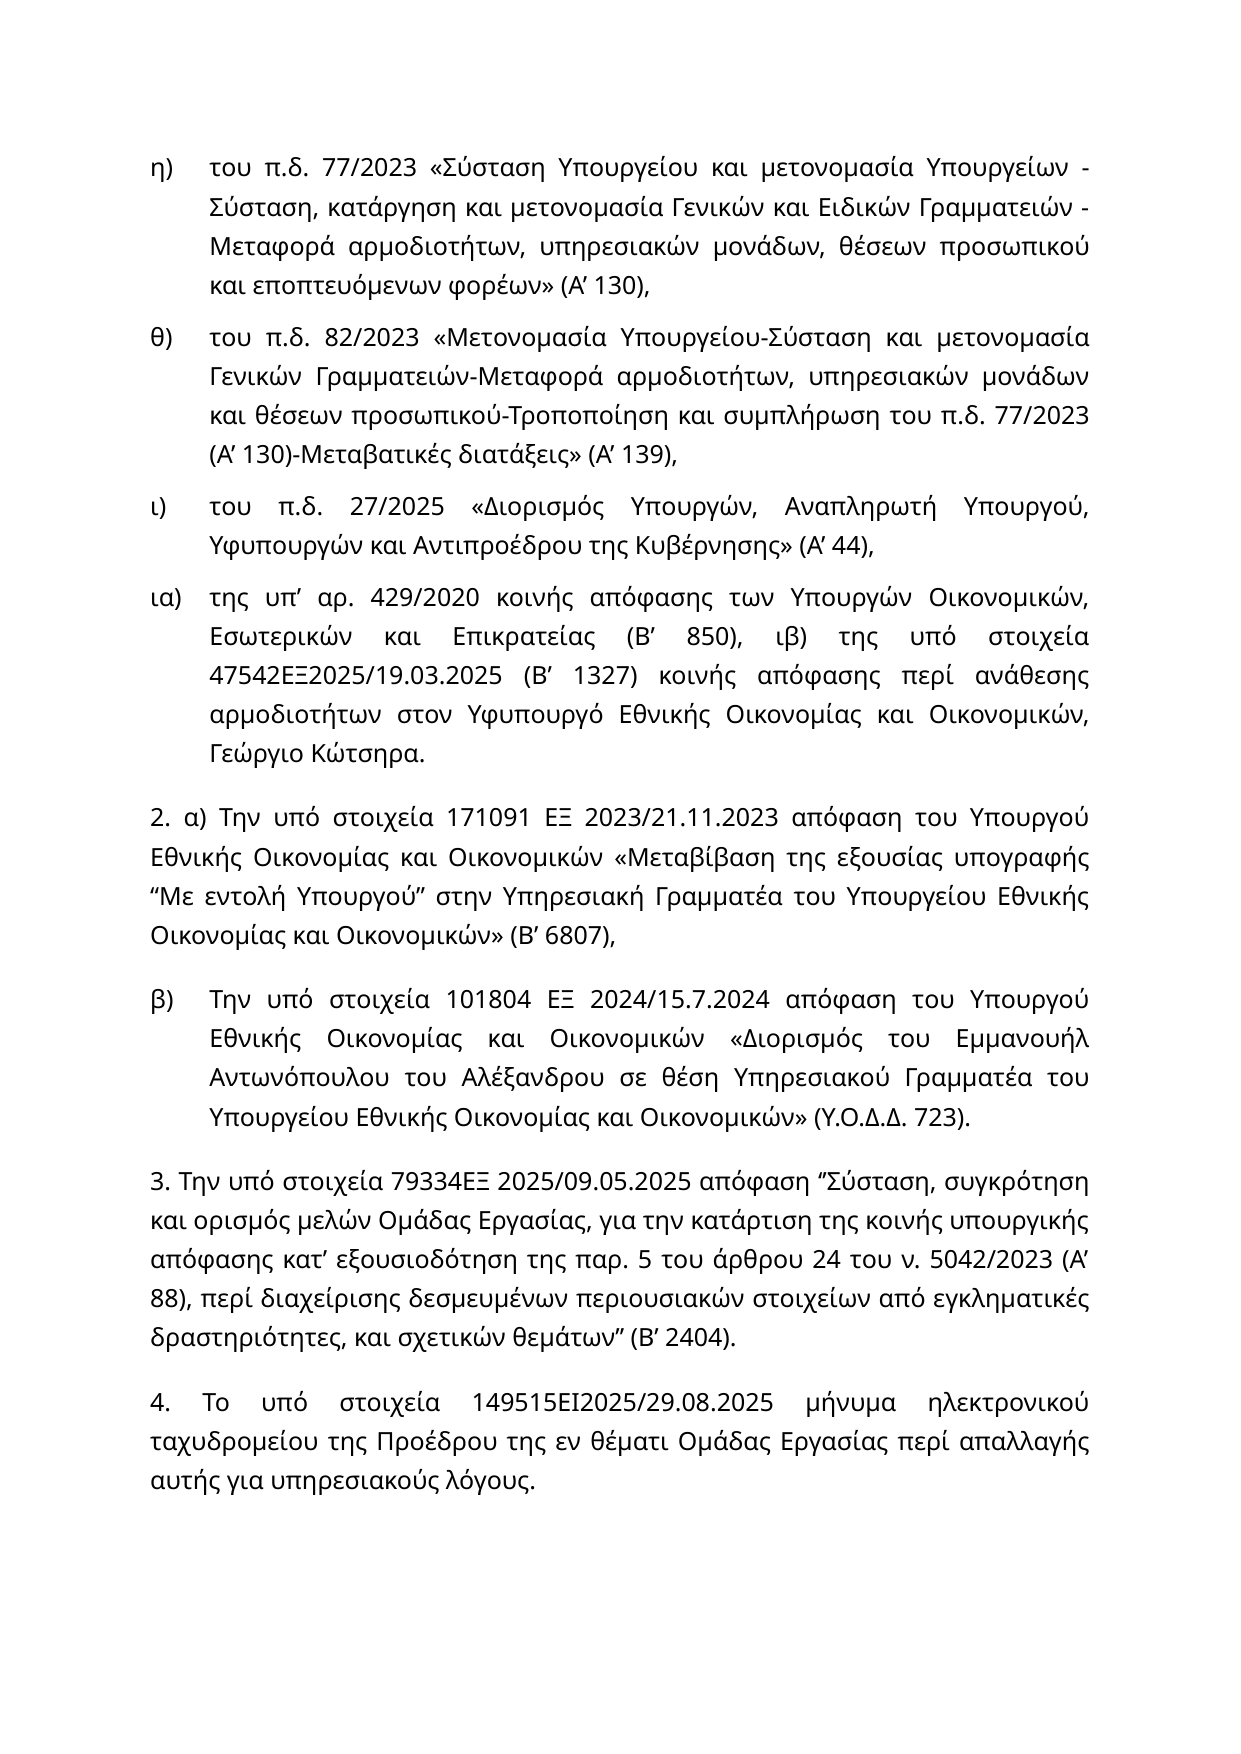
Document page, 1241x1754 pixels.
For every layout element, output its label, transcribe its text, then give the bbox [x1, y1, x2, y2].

list β) Την υπό στοιχεία 101804 ΕΞ 2024/15.7.2024 απόφαση του Υπουργού Εθνικής Οικονομίας και Οικονομικών «Διορισμός του Εμμανουήλ Αντωνόπουλου του Αλέξανδρου σε θέση Υπηρεσιακού Γραμματέα του Υπουργείου Εθνικής Οικονομίας και Οικονομικών» (Υ.Ο.Δ.Δ. 723). [150, 982, 1090, 1133]
text 3. Την υπό στοιχεία 79334ΕΞ 2025/09.05.2025 απόφαση ‘’Σύσταση, συγκρότηση και ορισμός μελών Ομάδας Εργασίας, για την κατάρτιση της κοινής υπουργικής απόφασης κατ’ εξουσιοδότηση της παρ. 5 του άρθρου 24 του ν. 5042/2023 (Α’ 88), περί διαχείρισης δεσμευμένων περιουσιακών στοιχείων από εγκληματικές δραστηριότητες, και σχετικών θεμάτων’’ (Β’ 2404). [150, 1163, 1090, 1354]
list ια) της υπ’ αρ. 429/2020 κοινής απόφασης των Υπουργών Οικονομικών, Εσωτερικών και Επικρατείας (Β’ 850), ιβ) της υπό στοιχεία 47542ΕΞ2025/19.03.2025 (Β’ 1327) κοινής απόφασης περί ανάθεσης αρμοδιοτήτων στον Υφυπουργό Εθνικής Οικονομίας και Οικονομικών, Γεώργιο Κώτσηρα. [150, 579, 1090, 770]
list ι) του π.δ. 27/2025 «Διορισμός Υπουργών, Αναπληρωτή Υπουργού, Υφυπουργών και Αντιπροέδρου της Κυβέρνησης» (Α’ 44), [150, 488, 1090, 562]
text 4. Το υπό στοιχεία 149515ΕΙ2025/29.08.2025 μήνυμα ηλεκτρονικού ταχυδρομείου της Προέδρου της εν θέματι Ομάδας Εργασίας περί απαλλαγής αυτής για υπηρεσιακούς λόγους. [150, 1384, 1090, 1497]
list θ) του π.δ. 82/2023 «Μετονομασία Υπουργείου-Σύσταση και μετονομασία Γενικών Γραμματειών-Μεταφορά αρμοδιοτήτων, υπηρεσιακών μονάδων και θέσεων προσωπικού-Τροποποίηση και συμπλήρωση του π.δ. 77/2023 (Α’ 130)-Μεταβατικές διατάξεις» (Α’ 139), [150, 319, 1090, 471]
list η) του π.δ. 77/2023 «Σύσταση Υπουργείου και μετονομασία Υπουργείων - Σύσταση, κατάργηση και μετονομασία Γενικών και Ειδικών Γραμματειών - Μεταφορά αρμοδιοτήτων, υπηρεσιακών μονάδων, θέσεων προσωπικού και εποπτευόμενων φορέων» (Α’ 130), [150, 150, 1090, 302]
text 2. α) Την υπό στοιχεία 171091 ΕΞ 2023/21.11.2023 απόφαση του Υπουργού Εθνικής Οικονομίας και Οικονομικών «Μεταβίβαση της εξουσίας υπογραφής “Με εντολή Υπουργού” στην Υπηρεσιακή Γραμματέα του Υπουργείου Εθνικής Οικονομίας και Οικονομικών» (Β’ 6807), [150, 800, 1090, 952]
